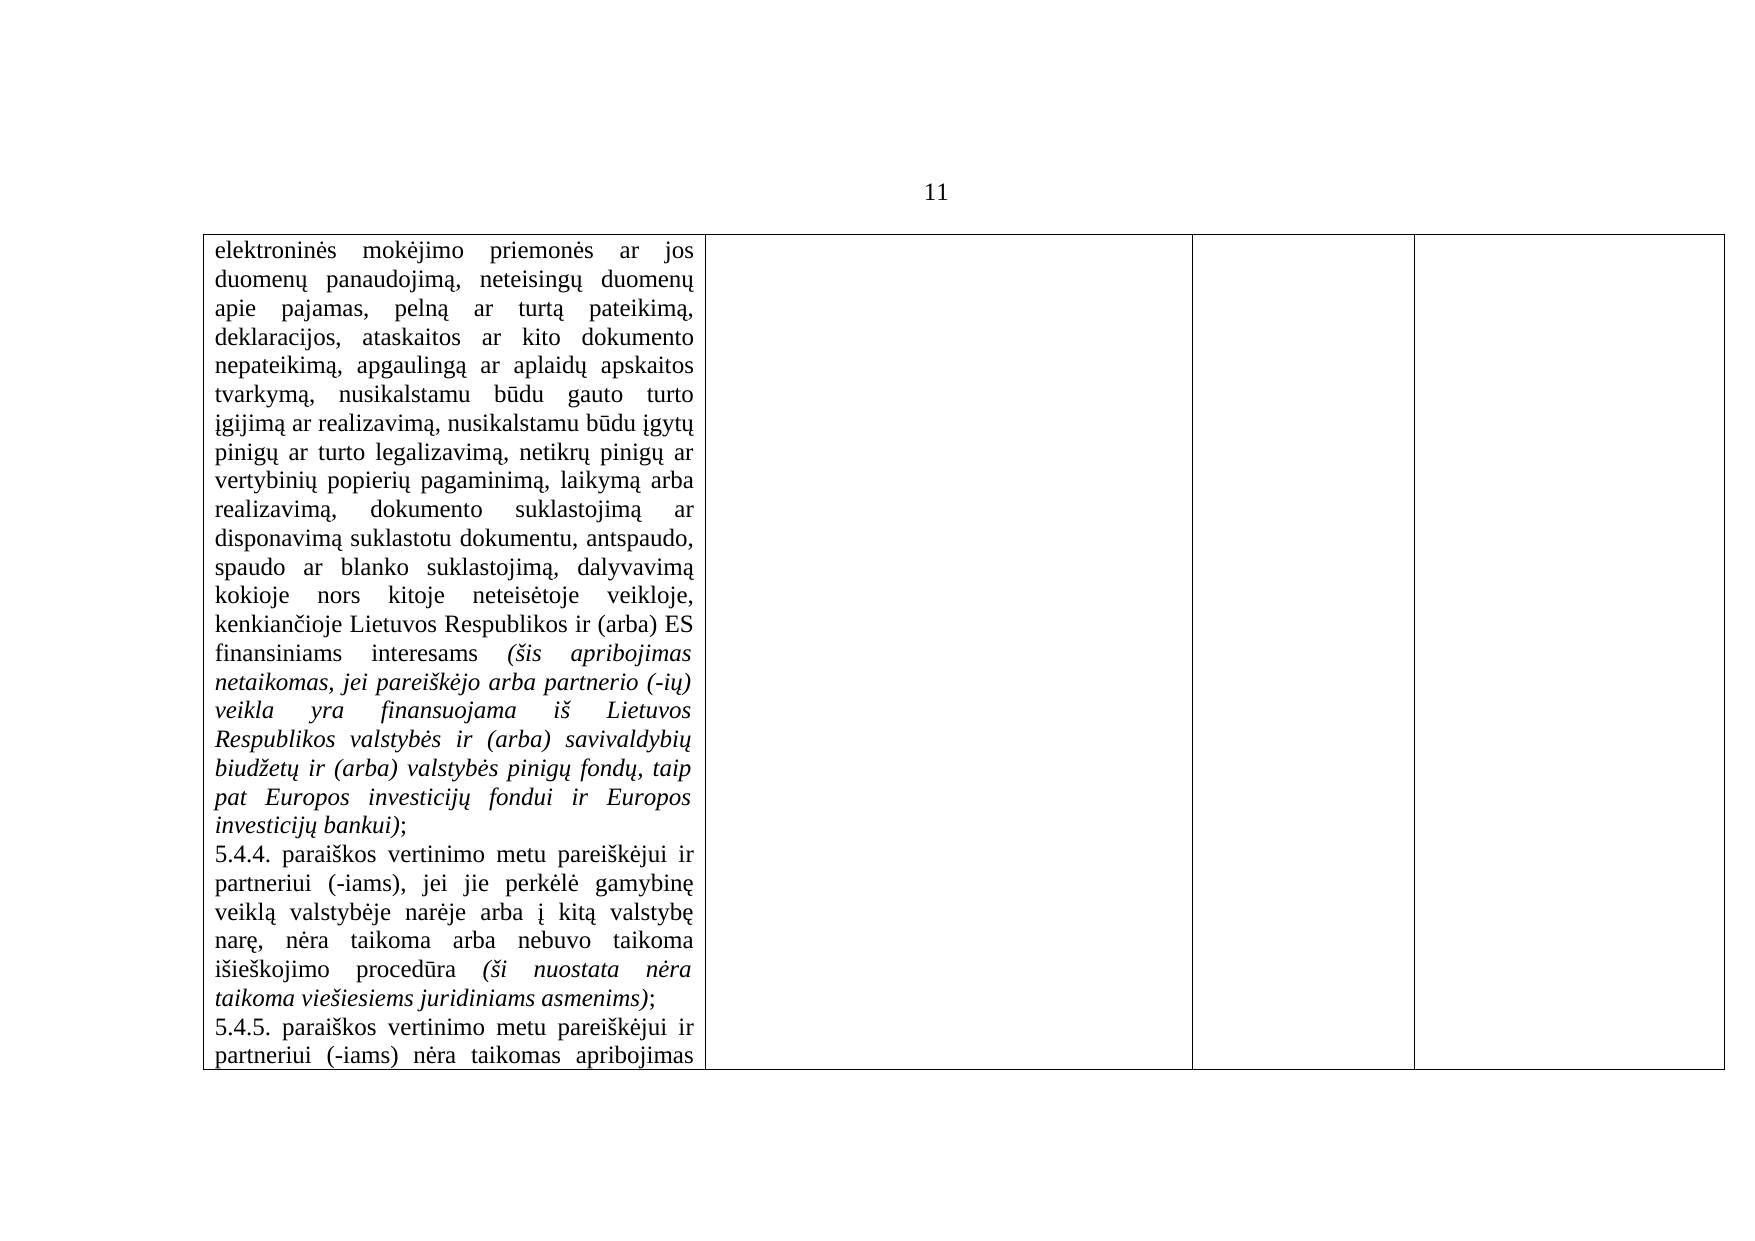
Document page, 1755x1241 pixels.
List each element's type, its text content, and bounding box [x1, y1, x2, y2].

table_cell [706, 235, 1192, 1069]
table_cell [1193, 235, 1414, 1069]
table_cell elektroninės mokėjimo priemonės ar jos duomenų panaudojimą, neteisingų duomenų apie pajamas, pelną ar turtą pateikimą, deklaracijos, ataskaitos ar kito dokumento nepateikimą, apgaulingą ar aplaidų apskaitos tvarkymą, nusikalstamu būdu gauto turto įgijimą ar realizavimą, nusikalstamu būdu įgytų pinigų ar turto legalizavimą, netikrų pinigų ar vertybinių popierių pagaminimą, laikymą arba realizavimą, dokumento suklastojimą ar disponavimą suklastotu dokumentu, antspaudo, spaudo ar blanko suklastojimą, dalyvavimą kokioje nors kitoje neteisėtoje veikloje, kenkiančioje Lietuvos Respublikos ir (arba) ES finansiniams interesams (šis apribojimas netaikomas, jei pareiškėjo arba partnerio (-ių) veikla yra finansuojama iš Lietuvos Respublikos valstybės ir (arba) savivaldybių biudžetų ir (arba) valstybės pinigų fondų, taip pat Europos investicijų fondui ir Europos investicijų bankui); 5.4.4. paraiškos vertinimo metu pareiškėjui ir partneriui (-iams), jei jie perkėlė gamybinę veiklą valstybėje narėje arba į kitą valstybę narę, nėra taikoma arba nebuvo taikoma išieškojimo procedūra (ši nuostata nėra taikoma viešiesiems juridiniams asmenims); 5.4.5. paraiškos vertinimo metu pareiškėjui ir partneriui (-iams) nėra taikomas apribojimas [204, 235, 705, 1069]
table_cell [1415, 235, 1724, 1069]
